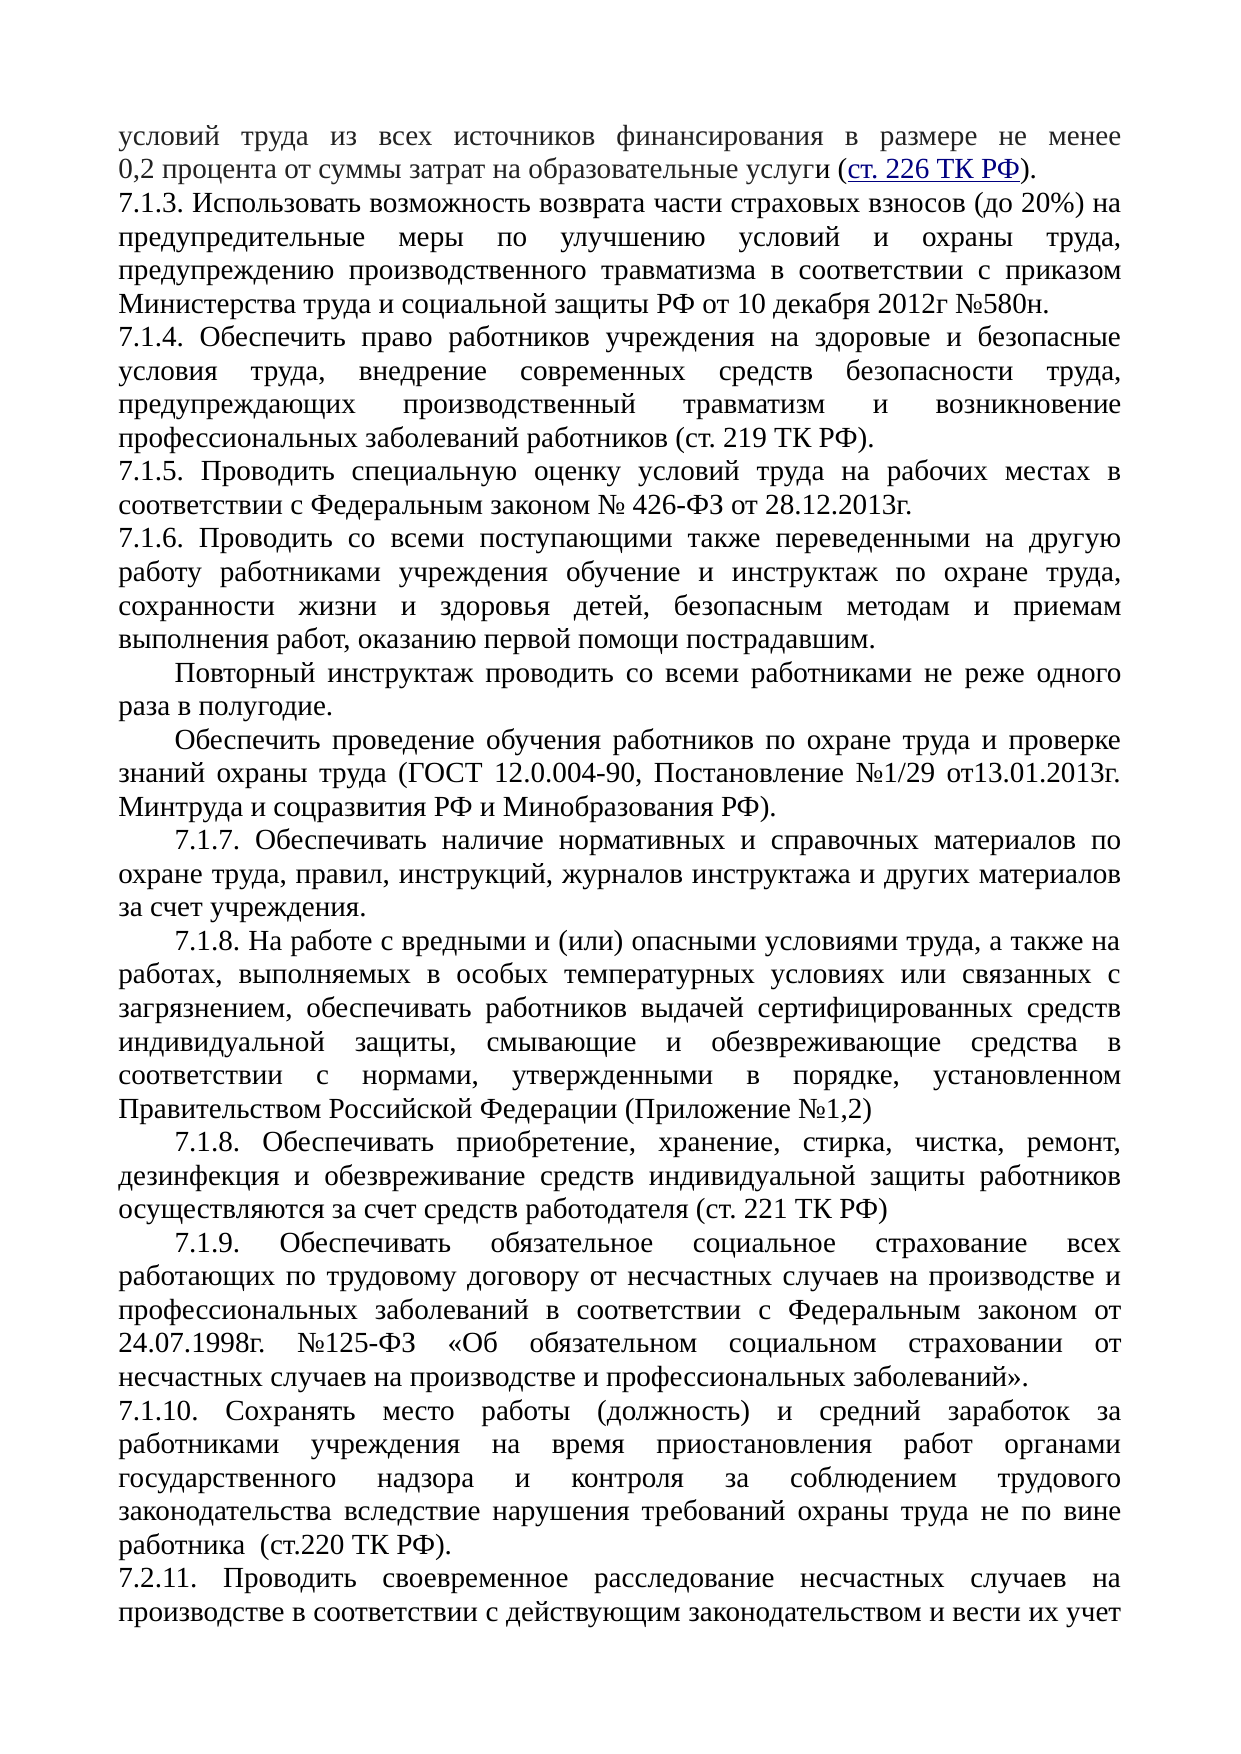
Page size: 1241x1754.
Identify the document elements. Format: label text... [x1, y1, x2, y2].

text 7.1.10. Сохранять место работы (должность) и средний заработок за работниками учреждения на время приостановления работ органами государственного надзора и контроля за соблюдением трудового законодательства вследствие нарушения требований охраны труда не по вине работника (ст.220 ТК РФ). [118, 1393, 1122, 1560]
text 7.1.9. Обеспечивать обязательное социальное страхование всех работающих по трудовому договору от несчастных случаев на производстве и профессиональных заболеваний в соответствии с Федеральным законом от 24.07.1998г. №125-ФЗ «Об обязательном социальном страховании от несчастных случаев на производстве и профессиональных заболеваний». [118, 1225, 1122, 1393]
text 7.1.3. Использовать возможность возврата части страховых взносов (до 20%) на предупредительные меры по улучшению условий и охраны труда, предупреждению производственного травматизма в соответствии с приказом Министерства труда и социальной защиты РФ от 10 декабря 2012г №580н. [118, 185, 1122, 319]
text 7.1.4. Обеспечить право работников учреждения на здоровые и безопасные условия труда, внедрение современных средств безопасности труда, предупреждающих производственный травматизм и возникновение профессиональных заболеваний работников (ст. 219 ТК РФ). [118, 319, 1122, 453]
text 7.2.11. Проводить своевременное расследование несчастных случаев на производстве в соответствии с действующим законодательством и вести их учет [118, 1560, 1122, 1627]
text 7.1.7. Обеспечивать наличие нормативных и справочных материалов по охране труда, правил, инструкций, журналов инструктажа и других материалов за счет учреждения. [118, 822, 1122, 923]
text 7.1.6. Проводить со всеми поступающими также переведенными на другую работу работниками учреждения обучение и инструктаж по охране труда, сохранности жизни и здоровья детей, безопасным методам и приемам выполнения работ, оказанию первой помощи пострадавшим. [118, 521, 1122, 655]
text Обеспечить проведение обучения работников по охране труда и проверке знаний охраны труда (ГОСТ 12.0.004-90, Постановление №1/29 от13.01.2013г. Минтруда и соцразвития РФ и Минобразования РФ). [118, 722, 1122, 822]
text 7.1.5. Проводить специальную оценку условий труда на рабочих местах в соответствии с Федеральным законом № 426-ФЗ от 28.12.2013г. [118, 453, 1122, 521]
text условий труда из всех источников финансирования в размере не менее 0,2 процента от суммы затрат на образовательные услуги (ст. 226 ТК РФ). [118, 118, 1122, 185]
text 7.1.8. Обеспечивать приобретение, хранение, стирка, чистка, ремонт, дезинфекция и обезвреживание средств индивидуальной защиты работников осуществляются за счет средств работодателя (ст. 221 ТК РФ) [118, 1124, 1122, 1225]
text 7.1.8. На работе с вредными и (или) опасными условиями труда, а также на работах, выполняемых в особых температурных условиях или связанных с загрязнением, обеспечивать работников выдачей сертифицированных средств индивидуальной защиты, смывающие и обезвреживающие средства в соответствии с нормами, утвержденными в порядке, установленном Правительством Российской Федерации (Приложение №1,2) [118, 923, 1122, 1124]
text Повторный инструктаж проводить со всеми работниками не реже одного раза в полугодие. [118, 655, 1122, 722]
